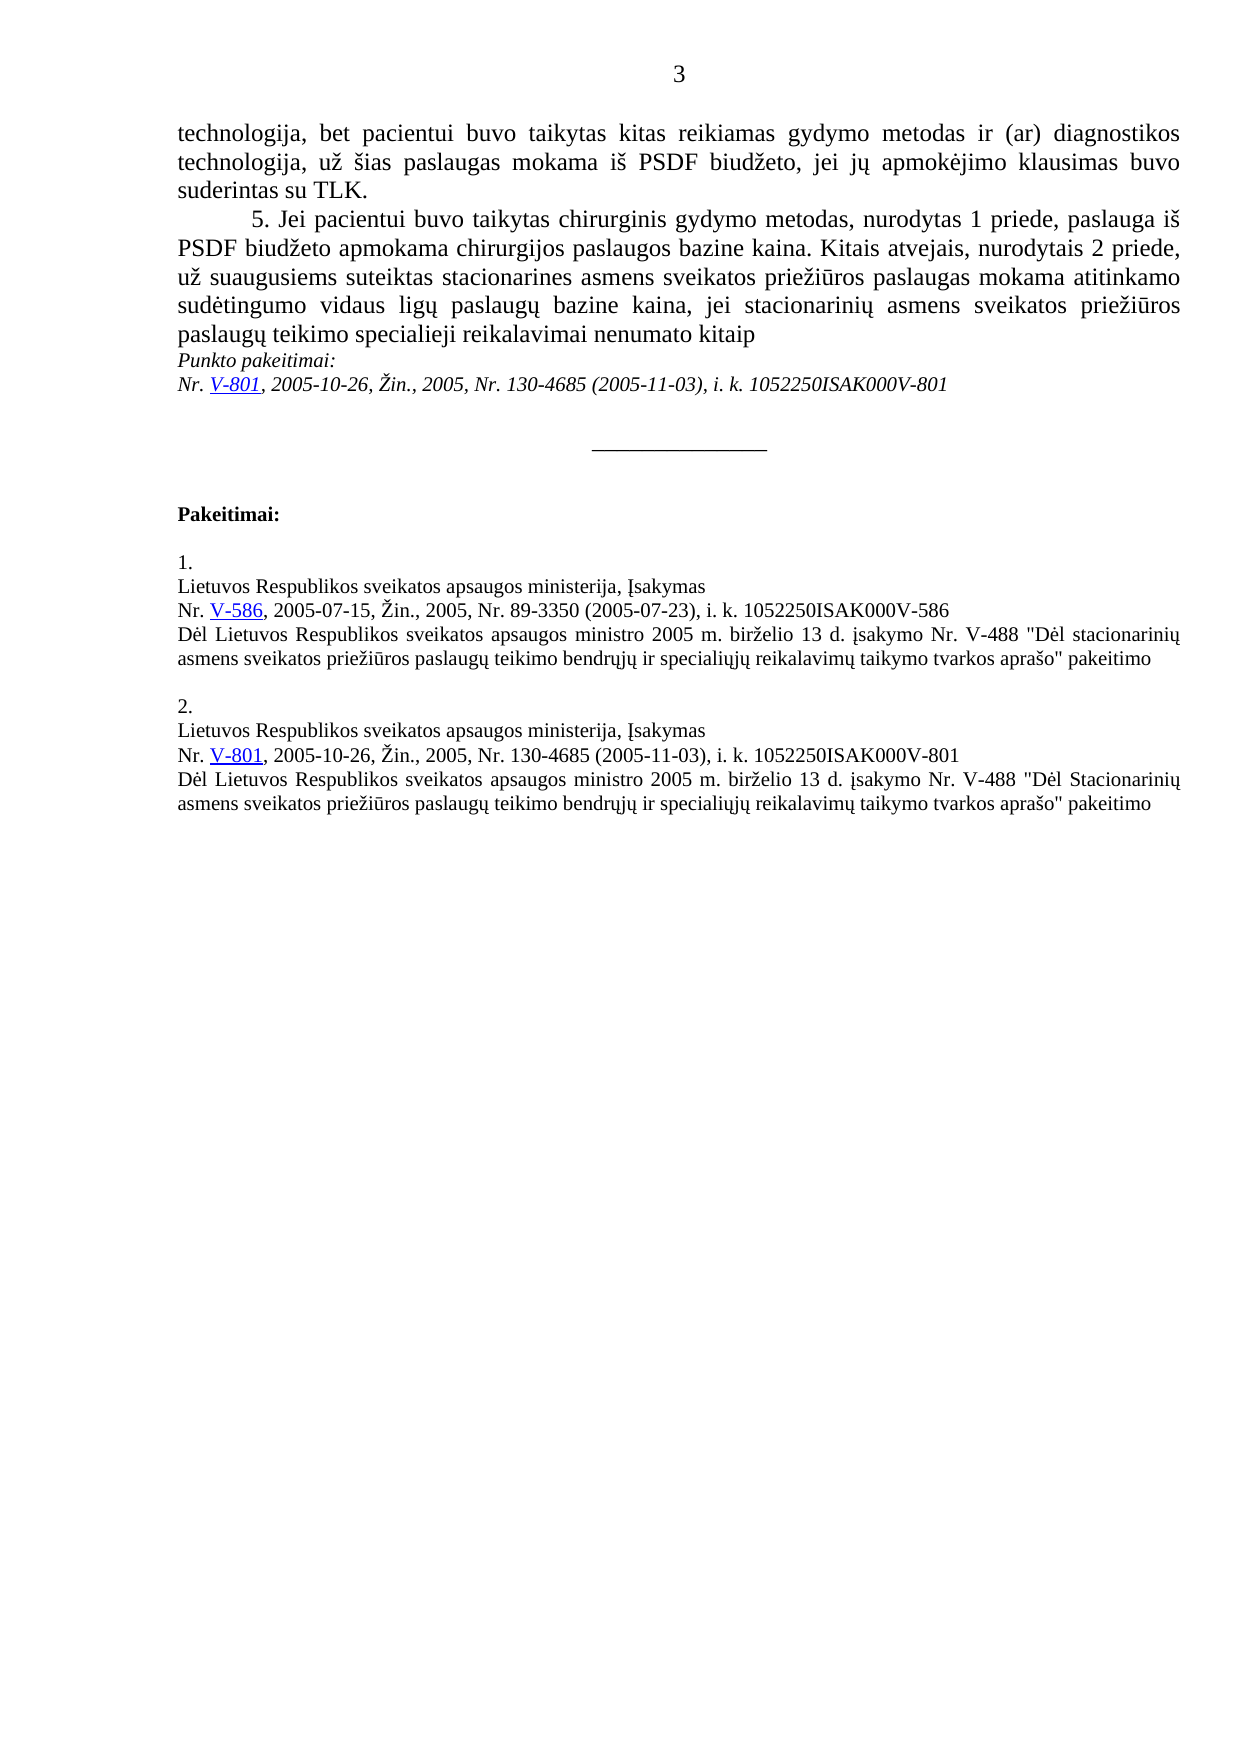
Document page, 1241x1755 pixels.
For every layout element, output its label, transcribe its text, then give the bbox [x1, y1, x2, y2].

text Dėl Lietuvos Respublikos sveikatos apsaugos ministro 2005 m. birželio 13 d. įsakymo Nr. V-488 "Dėl Stacionarinių asmens sveikatos priežiūros paslaugų teikimo bendrųjų ir specialiųjų reikalavimų taikymo tvarkos aprašo" pakeitimo [177, 767, 1181, 815]
text Dėl Lietuvos Respublikos sveikatos apsaugos ministro 2005 m. birželio 13 d. įsakymo Nr. V-488 "Dėl stacionarinių asmens sveikatos priežiūros paslaugų teikimo bendrųjų ir specialiųjų reikalavimų taikymo tvarkos aprašo" pakeitimo [177, 622, 1181, 670]
text Nr. V-586, 2005-07-15, Žin., 2005, Nr. 89-3350 (2005-07-23), i. k. 1052250ISAK000V-586 [177, 598, 1181, 622]
text Punkto pakeitimai: [177, 348, 1181, 372]
text ______________ [177, 425, 1181, 454]
text technologija, bet pacientui buvo taikytas kitas reikiamas gydymo metodas ir (ar) diagnostikos technologija, už šias paslaugas mokama iš PSDF biudžeto, jei jų apmokėjimo klausimas buvo suderintas su TLK. [177, 118, 1181, 204]
text Nr. V-801, 2005-10-26, Žin., 2005, Nr. 130-4685 (2005-11-03), i. k. 1052250ISAK000V-801 [177, 742, 1181, 767]
text 1. [177, 550, 1181, 574]
text Lietuvos Respublikos sveikatos apsaugos ministerija, Įsakymas [177, 574, 1181, 598]
text Pakeitimai: [177, 502, 1181, 526]
text 2. [177, 694, 1181, 718]
text Nr. V-801, 2005-10-26, Žin., 2005, Nr. 130-4685 (2005-11-03), i. k. 1052250ISAK000V-801 [177, 372, 1181, 396]
text Lietuvos Respublikos sveikatos apsaugos ministerija, Įsakymas [177, 718, 1181, 742]
text 5. Jei pacientui buvo taikytas chirurginis gydymo metodas, nurodytas 1 priede, paslauga iš PSDF biudžeto apmokama chirurgijos paslaugos bazine kaina. Kitais atvejais, nurodytais 2 priede, už suaugusiems suteiktas stacionarines asmens sveikatos priežiūros paslaugas mokama atitinkamo sudėtingumo vidaus ligų paslaugų bazine kaina, jei stacionarinių asmens sveikatos priežiūros paslaugų teikimo specialieji reikalavimai nenumato kitaip [177, 204, 1181, 348]
